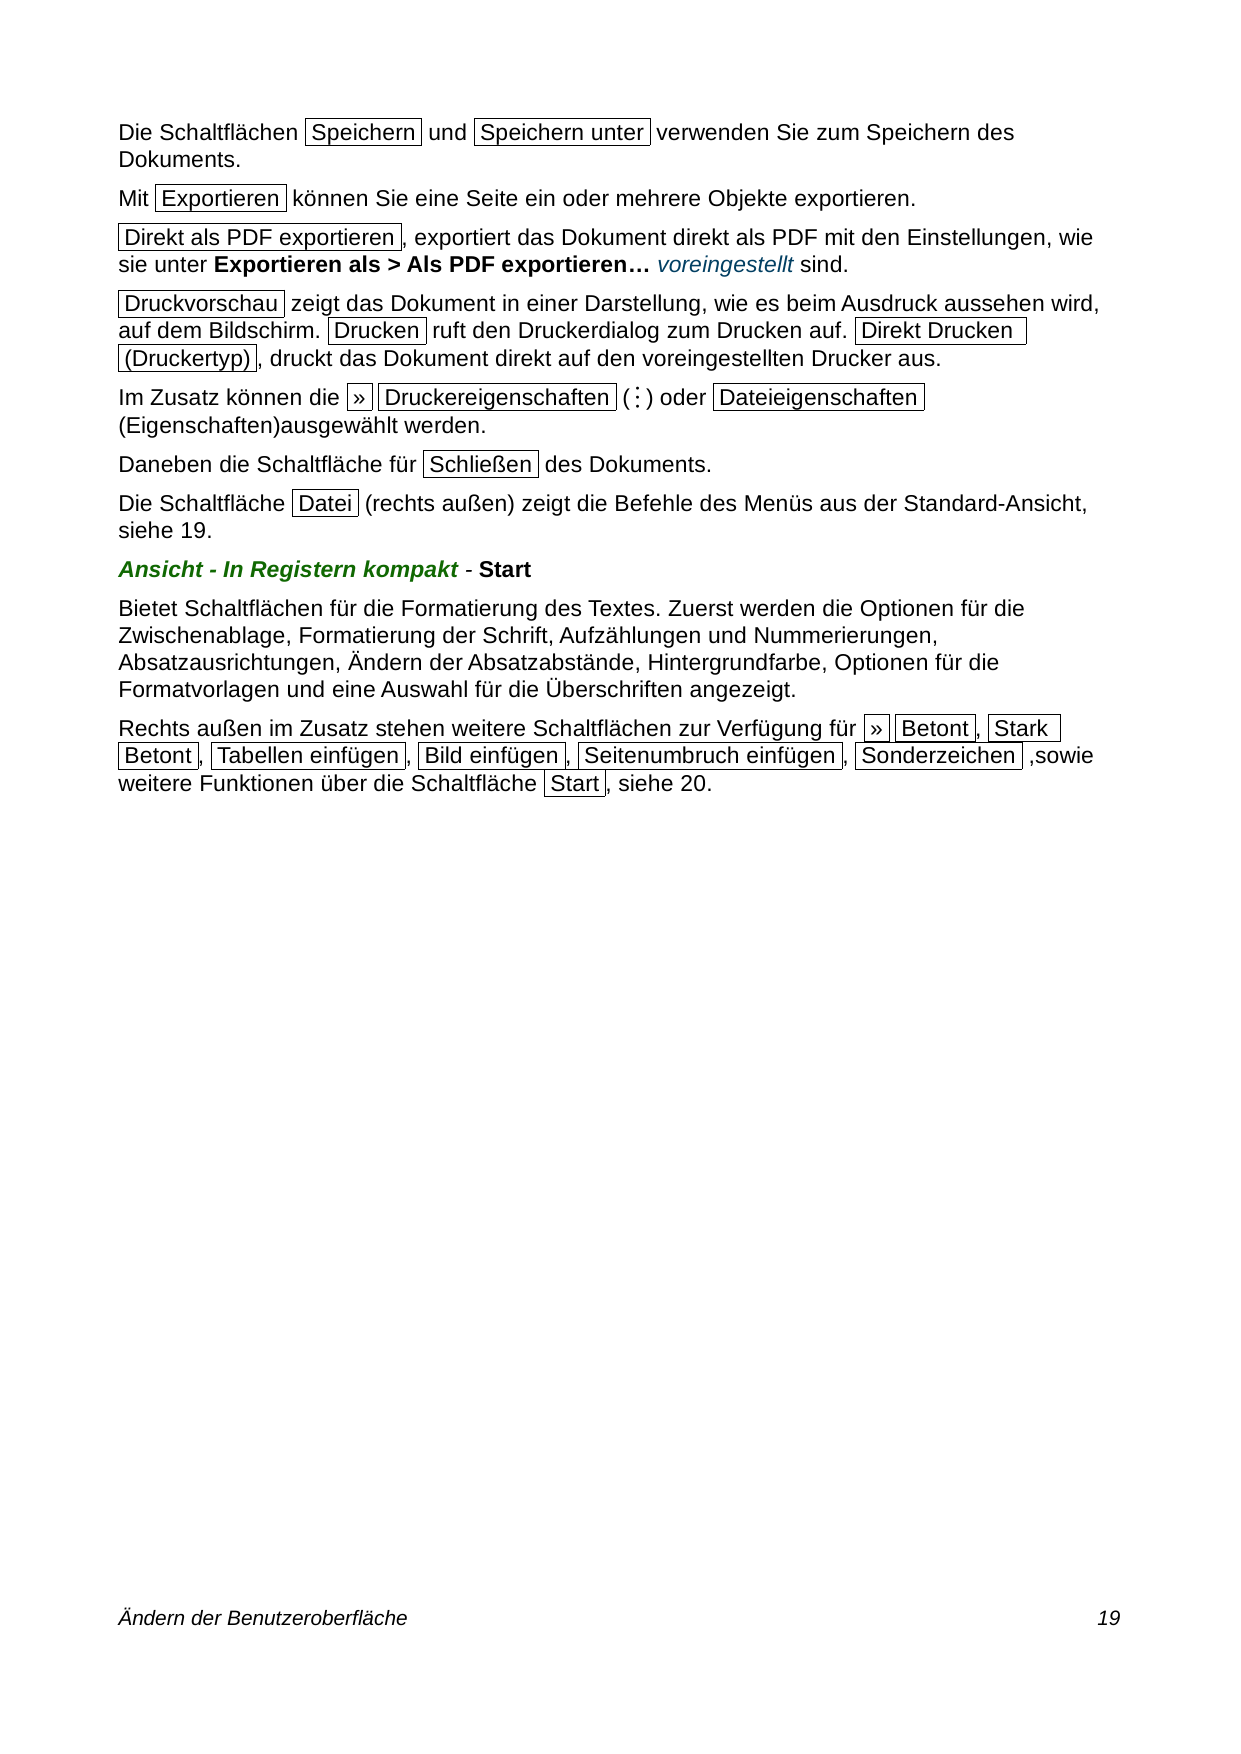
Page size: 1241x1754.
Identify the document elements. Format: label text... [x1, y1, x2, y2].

text Mit [118, 184, 155, 212]
text Rechts außen im Zusatz stehen weitere Schaltflächen zur Verfügung für » Betont, Stark Betont, Tabellen einfügen, Bild einfügen, Seitenumbruch einfügen, Sonderzeichen ,sowie weitere Funktionen über die Schaltfläche Start, siehe Abbildung 20. [579, 743, 842, 769]
text Ansicht - In Registern kompakt - Start [118, 555, 1122, 582]
text Rechts außen im Zusatz stehen weitere Schaltflächen zur Verfügung für » Betont, Stark Betont, Tabellen einfügen, Bild einfügen, Seitenumbruch einfügen, Sonderzeichen ,sowie weitere Funktionen über die Schaltfläche Start, siehe Abbildung 20. [118, 714, 1122, 796]
text Exportieren [156, 185, 286, 211]
text Die Schaltflächen Speichern und Speichern unter verwenden Sie zum Speichern des Dokuments. [118, 118, 1122, 172]
text können Sie eine Seite ein oder mehrere Objekte exportieren. [287, 184, 1122, 212]
text Druckvorschau zeigt das Dokument in einer Darstellung, wie es beim Ausdruck aussehen wird, auf dem Bildschirm. Drucken ruft den Druckerdialog zum Drucken auf. Direkt Drucken (Druckertyp), druckt das Dokument direkt auf den voreingestellten Drucker aus. [118, 289, 1122, 371]
text des Dokuments. [539, 450, 1122, 477]
text Bietet Schaltflächen für die Formatierung des Textes. Zuerst werden die Optionen für die Zwischenablage, Formatierung der Schrift, Aufzählungen und Nummerierungen, Absatzausrichtungen, Ändern der Absatzabstände, Hintergrundfarbe, Optionen für die Formatvorlagen und eine Auswahl für die Überschriften angezeigt. [118, 594, 1122, 702]
text Schließen [424, 451, 538, 477]
text Daneben die Schaltfläche für [118, 450, 423, 477]
text Die Schaltfläche Datei (rechts außen) zeigt die Befehle des Menüs aus der Standard-Ansicht, siehe Abbildung 19. [118, 489, 1122, 543]
text Im Zusatz können die » Druckereigenschaften (⋮) oder Dateieigenschaften (Eigenschaften)ausgewählt werden. [118, 383, 1122, 438]
text Direkt als PDF exportieren, exportiert das Dokument direkt als PDF mit den Einstellungen, wie sie unter Exportieren als > Als PDF exportieren… voreingestellt sind. [118, 223, 1122, 278]
